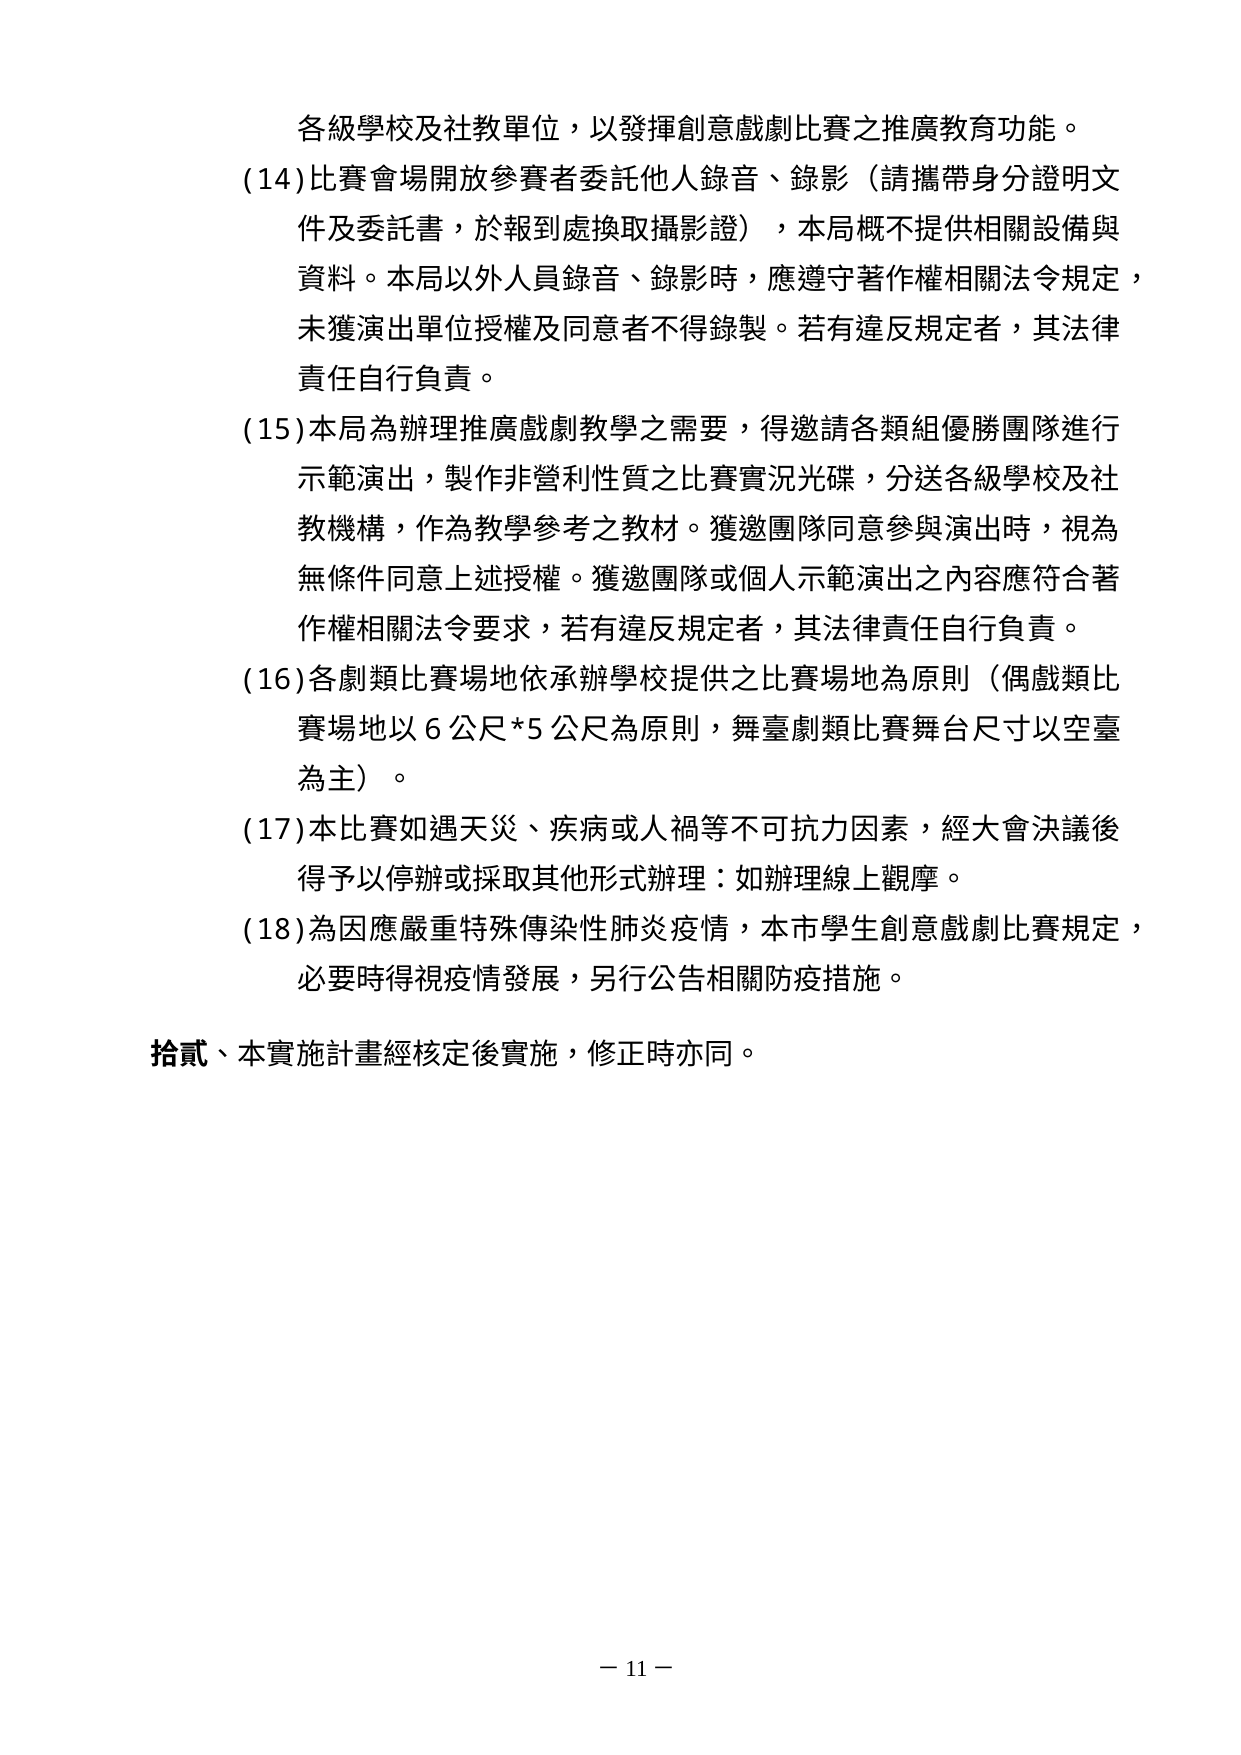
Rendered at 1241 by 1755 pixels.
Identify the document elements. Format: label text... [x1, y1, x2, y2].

list 各劇類比賽場地依承辦學校提供之比賽場地為原則（偶戲類比賽場地以6公尺*5公尺為原則，舞臺劇類比賽舞台尺寸以空臺為主）。 [239, 649, 1122, 799]
list 比賽會場開放參賽者委託他人錄音、錄影（請攜帶身分證明文件及委託書，於報到處換取攝影證），本局概不提供相關設備與資料。本局以外人員錄音、錄影時，應遵守著作權相關法令規定，未獲演出單位授權及同意者不得錄製。若有違反規定者，其法律責任自行負責。 [239, 149, 1122, 399]
list 為因應嚴重特殊傳染性肺炎疫情，本市學生創意戲劇比賽規定，必要時得視疫情發展，另行公告相關防疫措施。 [239, 899, 1122, 999]
list 本比賽如遇天災、疾病或人禍等不可抗力因素，經大會決議後得予以停辦或採取其他形式辦理：如辦理線上觀摩。 [239, 799, 1122, 899]
text 拾貳、本實施計畫經核定後實施，修正時亦同。 [150, 1024, 1122, 1074]
list 本局為辦理推廣戲劇教學之需要，得邀請各類組優勝團隊進行示範演出，製作非營利性質之比賽實況光碟，分送各級學校及社教機構，作為教學參考之教材。獲邀團隊同意參與演出時，視為無條件同意上述授權。獲邀團隊或個人示範演出之內容應符合著作權相關法令要求，若有違反規定者，其法律責任自行負責。 [239, 399, 1122, 649]
list 各級學校及社教單位，以發揮創意戲劇比賽之推廣教育功能。 [239, 99, 1122, 149]
